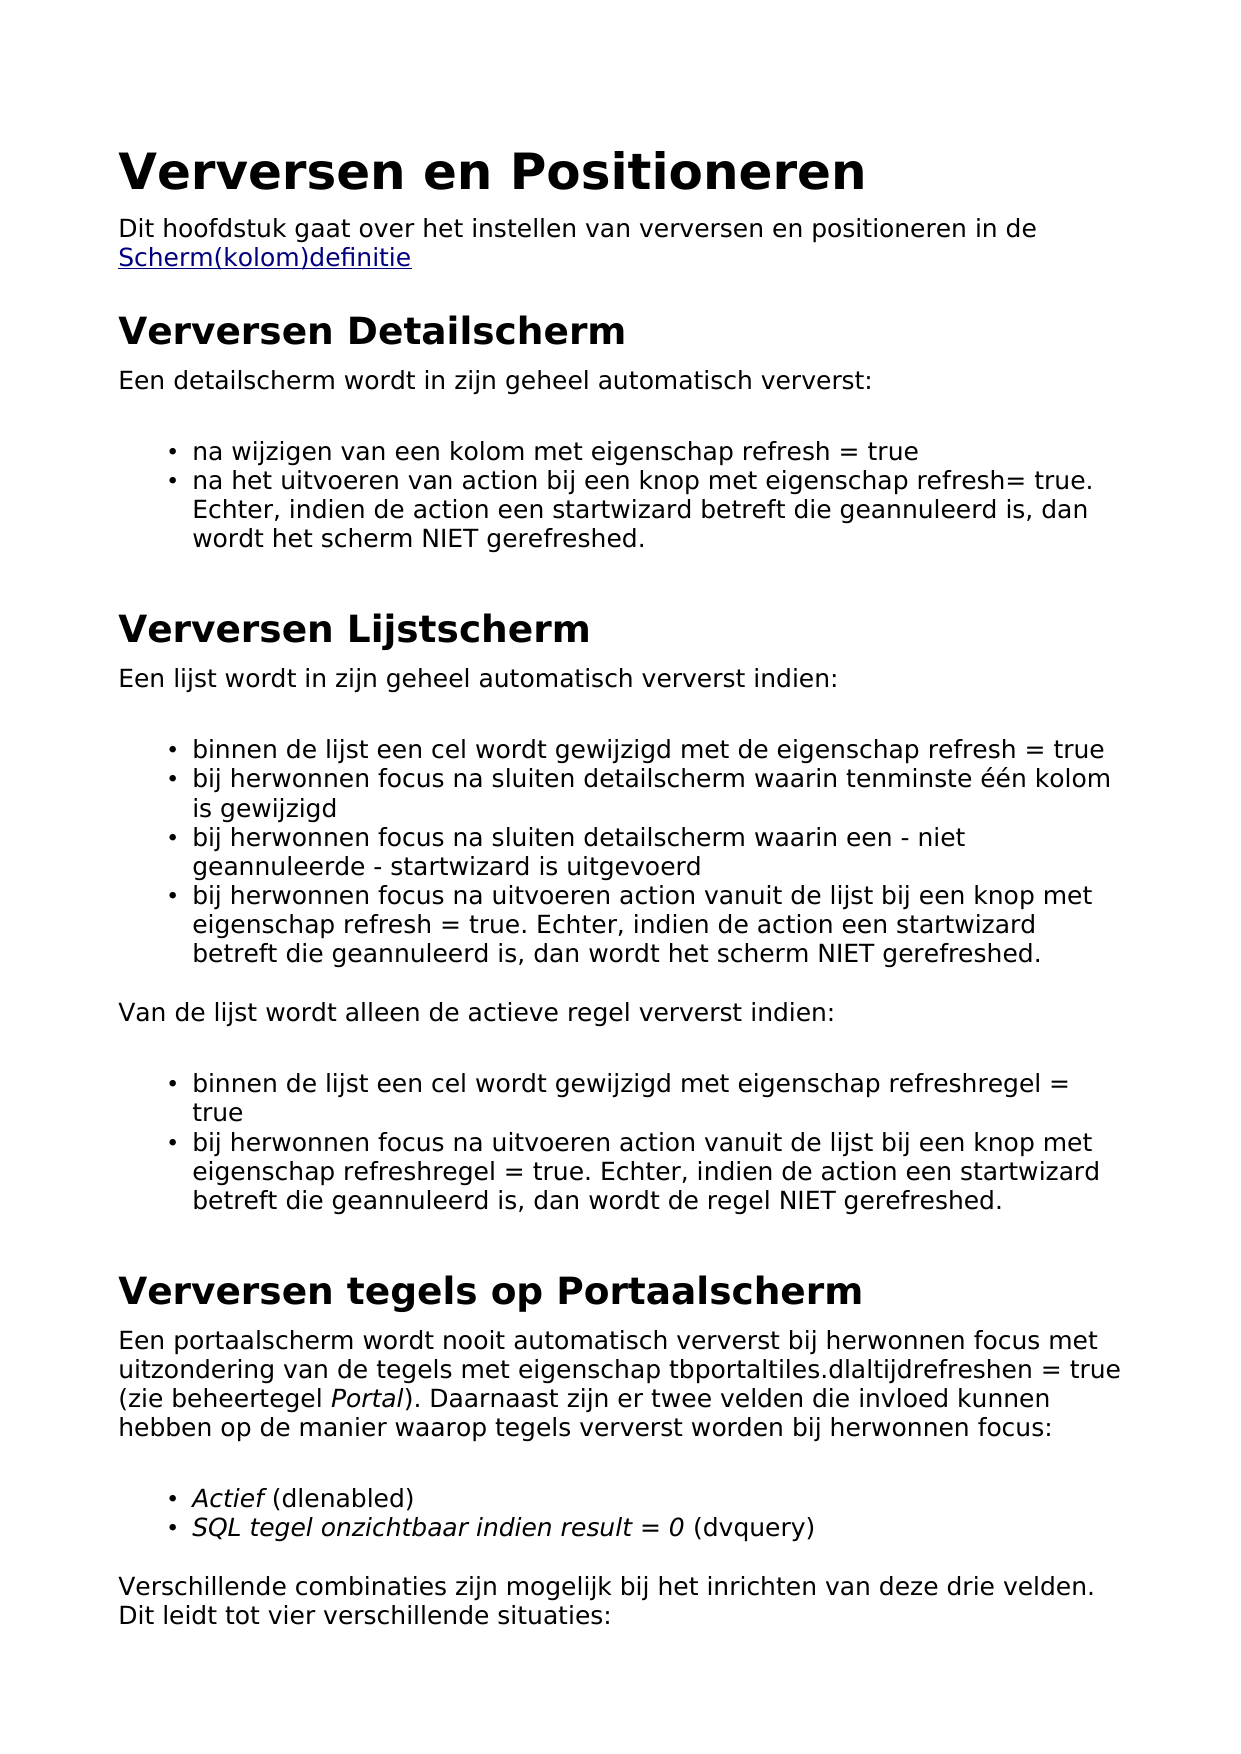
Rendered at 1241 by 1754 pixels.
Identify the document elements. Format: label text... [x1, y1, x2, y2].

list binnen de lijst een cel wordt gewijzigd met de eigenschap refresh = true [177, 735, 1122, 764]
list Actief (dlenabled) [177, 1484, 1122, 1514]
list binnen de lijst een cel wordt gewijzigd met eigenschap refreshregel = true [177, 1069, 1122, 1128]
list na wijzigen van een kolom met eigenschap refresh = true [177, 437, 1122, 466]
text Een lijst wordt in zijn geheel automatisch ververst indien: [118, 664, 1122, 693]
list bij herwonnen focus na sluiten detailscherm waarin tenminste één kolom is gewijzigd [177, 764, 1122, 823]
subtitle Verversen Lijstscherm [118, 608, 1122, 652]
subtitle Verversen en Positioneren [118, 143, 1122, 201]
text Een portaalscherm wordt nooit automatisch ververst bij herwonnen focus met uitzondering van de tegels met eigenschap tbportaltiles.dlaltijdrefreshen = true (zie beheertegel Portal). Daarnaast zijn er twee velden die invloed kunnen hebben op de manier waarop tegels ververst worden bij herwonnen focus: [118, 1326, 1122, 1442]
list na het uitvoeren van action bij een knop met eigenschap refresh= true. Echter, indien de action een startwizard betreft die geannuleerd is, dan wordt het scherm NIET gerefreshed. [177, 466, 1122, 554]
text Dit hoofdstuk gaat over het instellen van verversen en positioneren in de Scherm(kolom)definitie [118, 214, 1122, 272]
text Verschillende combinaties zijn mogelijk bij het inrichten van deze drie velden. Dit leidt tot vier verschillende situaties: [118, 1572, 1122, 1631]
list bij herwonnen focus na sluiten detailscherm waarin een - niet geannuleerde - startwizard is uitgevoerd [177, 823, 1122, 881]
list bij herwonnen focus na uitvoeren action vanuit de lijst bij een knop met eigenschap refresh = true. Echter, indien de action een startwizard betreft die geannuleerd is, dan wordt het scherm NIET gerefreshed. [177, 881, 1122, 969]
list SQL tegel onzichtbaar indien result = 0 (dvquery) [177, 1514, 1122, 1543]
subtitle Verversen tegels op Portaalscherm [118, 1270, 1122, 1313]
list bij herwonnen focus na uitvoeren action vanuit de lijst bij een knop met eigenschap refreshregel = true. Echter, indien de action een startwizard betreft die geannuleerd is, dan wordt de regel NIET gerefreshed. [177, 1128, 1122, 1215]
subtitle Verversen Detailscherm [118, 310, 1122, 353]
text Van de lijst wordt alleen de actieve regel ververst indien: [118, 998, 1122, 1027]
text Een detailscherm wordt in zijn geheel automatisch ververst: [118, 366, 1122, 395]
